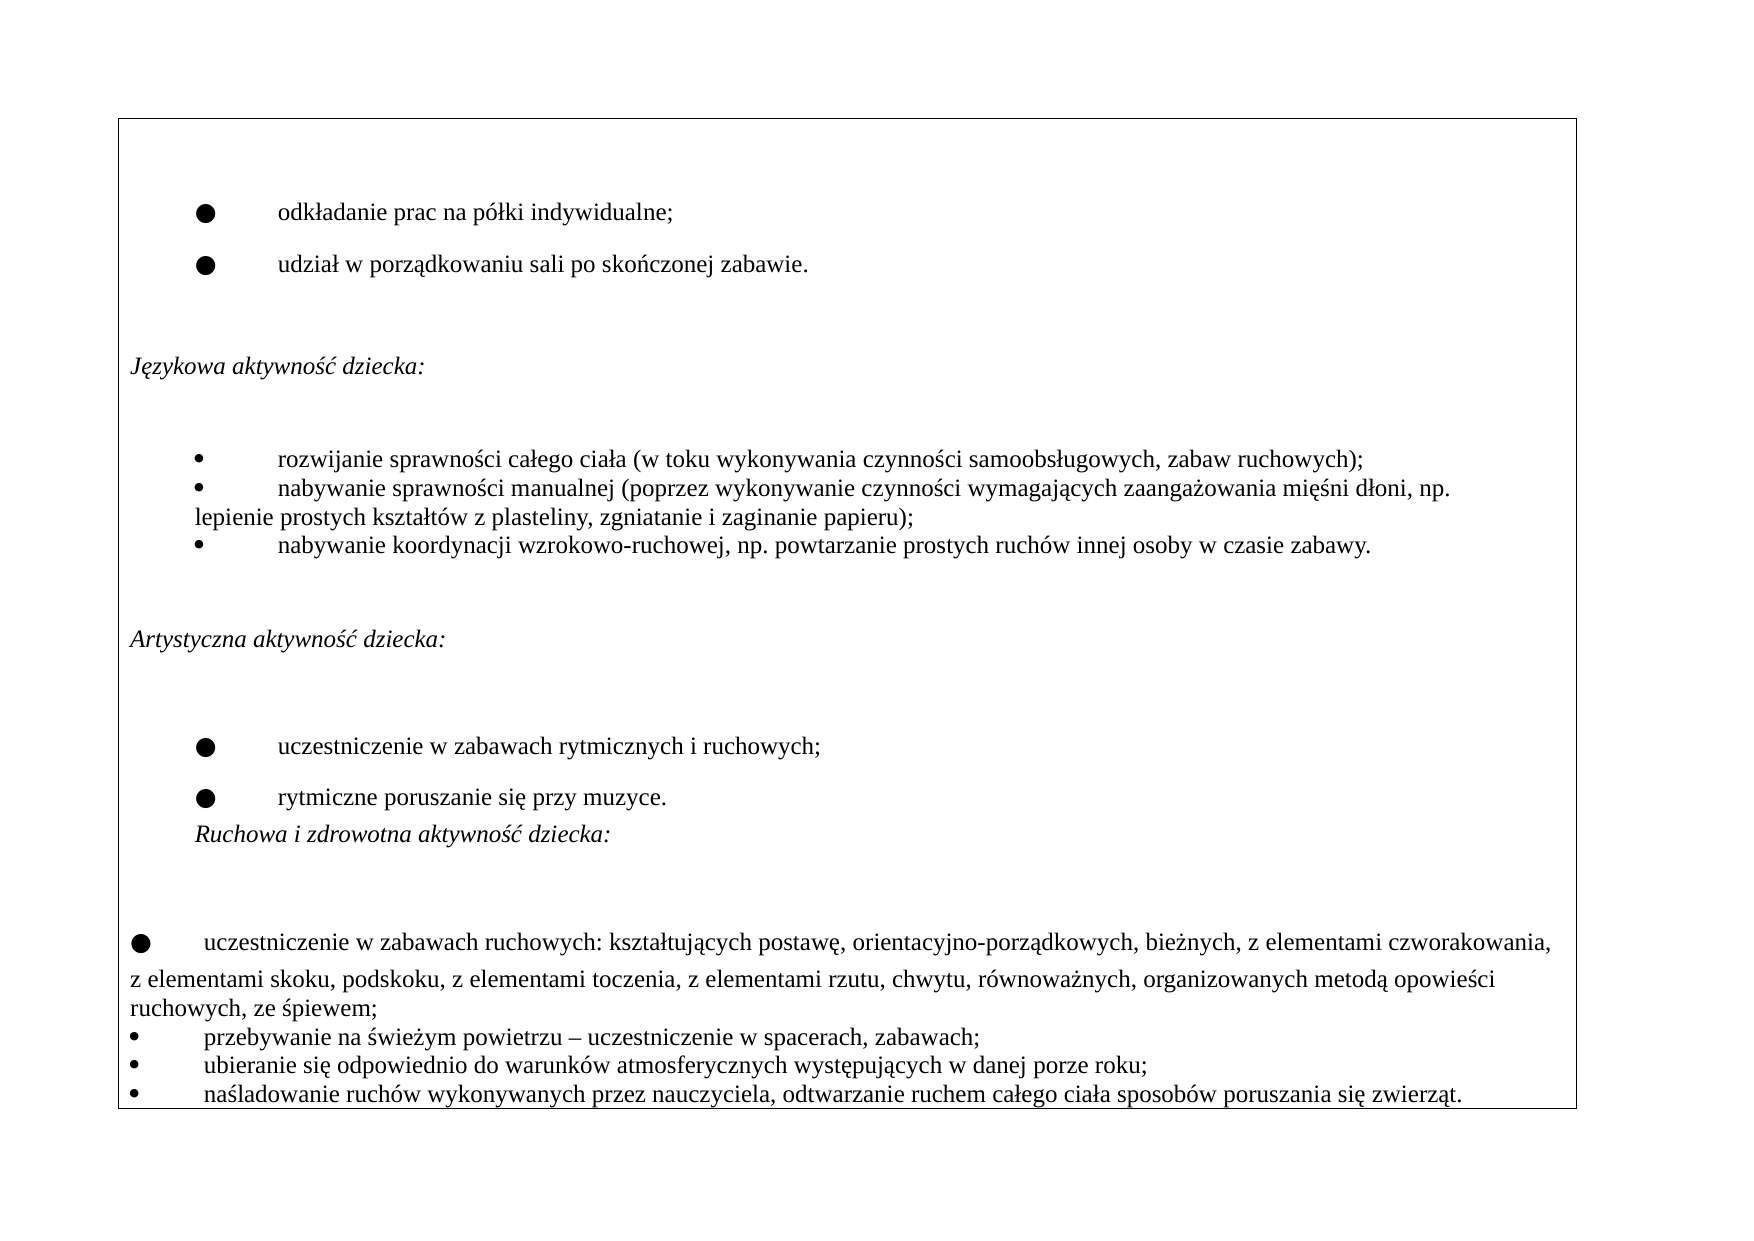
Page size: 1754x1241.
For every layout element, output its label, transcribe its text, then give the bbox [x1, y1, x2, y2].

table_cell Treści programowe: Fizyczny obszar rozwoju dziecka Społeczna aktywność dziecka: zakładanie ubrań, butów; spożywanie posiłków – prawidłowe posługiwanie się łyżką, widelcem; odkładanie prac na półki indywidualne; udział w porządkowaniu sali po skończonej zabawie. Językowa aktywność dziecka: rozwijanie sprawności całego ciała (w toku wykonywania czynności samoobsługowych, zabaw ruchowych); nabywanie sprawności manualnej (poprzez wykonywanie czynności wymagających zaangażowania mięśni dłoni, np. lepienie prostych kształtów z plasteliny, zgniatanie i zaginanie papieru); nabywanie koordynacji wzrokowo-ruchowej, np. powtarzanie prostych ruchów innej osoby w czasie zabawy. Artystyczna aktywność dziecka: uczestniczenie w zabawach rytmicznych i ruchowych; rytmiczne poruszanie się przy muzyce. Ruchowa i zdrowotna aktywność dziecka: uczestniczenie w zabawach ruchowych: kształtujących postawę, orientacyjno-porządkowych, bieżnych, z elementami czworakowania, z elementami skoku, podskoku, z elementami toczenia, z elementami rzutu, chwytu, równoważnych, organizowanych metodą opowieści ruchowych, ze śpiewem; przebywanie na świeżym powietrzu – uczestniczenie w spacerach, zabawach; ubieranie się odpowiednio do warunków atmosferycznych występujących w danej porze roku; naśladowanie ruchów wykonywanych przez nauczyciela, odtwarzanie ruchem całego ciała sposobów poruszania się zwierząt. Emocjonalny obszar rozwoju dziecka Społeczna aktywność dziecka: dzielenie się zabawkami z innymi dziećmi; podejmowanie prób wspólnych zabaw; nieprzeszkadzanie innym dzieciom w zabawie. Społeczny obszar rozwoju dziecka Społeczna aktywność dziecka: uczestniczenie we wspólnych zabawach; współdecydowanie o ubiorze, wyborze zabawek, zabaw; odpowiadanie na pytania. Poznawczy obszar rozwoju dziecka Społeczna aktywność dziecka: określanie tego, co dziecko lubi robić; spacerowanie w pobliżu przedszkola. Językowa aktywność dziecka: sylabizowanie w toku zabaw, np. naśladowanie mowy robota, lalki; uważne słuchanie rozmówcy; stopniowe poznawanie określeń dotyczących położenia przedmiotu w przestrzeni; wypowiadanie się na temat obrazka, ilustracji, wysłuchanego tekstu; słuchanie wierszy, opowiadań, odpowiadanie na pytania dotyczące utworu literackiego; wypowiadanie się prostymi zdaniami; obserwowanie otoczenia, wymienianie jego elementów. Artystyczna aktywność dziecka: słuchanie piosenek w wykonaniu nauczyciela; nauka prostych piosenek fragmentami metodą ze słuchu; śpiewanie piosenek razem z osobą dorosłą; uczestniczenie w zabawach rytmicznych, ruchowych; rytmiczne poruszanie się przy muzyce; uczestniczenie w zabawach naśladowczych; rysowanie, malowanie farbami plakatowymi, lepienie z gliny, masy solnej; nazywanie barw podstawowych (czerwona, niebieska, żółta). Aktywność poznawcza: uczestniczenie w zabawach organizowanych przez nauczyciela, dających dziecku satysfakcję i radość; ustalanie kolejności zdarzeń (np.: teraz, wcześniej, później); określanie położenia przedmiotów w przestrzeni; stosowanie określeń: na, pod, przed, za, wysoko, nisko; zauważanie rytmów, np. w ułożonym materiale przyrodniczym, mozaice geometrycznej, w klockach; porządkowanie jednorodnych obiektów w otoczeniu na podstawie różnic występujących między nimi; liczenie palców, przedmiotów itp.; obserwowanie zmian zachodzących w przyrodzie późną jesienią, występujących zjawisk atmosferycznych np. padającego deszczu; zbieranie owoców drzew, wzbogacanie nimi kącika przyrody; obserwowanie w sposób bezpośredni zmian zachodzących w przyrodzie. Program wychowania przedszkolnego, Grupa MAC S.A. 2020 (s. 41–45, 50, 52, 53, 56, 59, 60, 61, 65, 66, 71–73). [119, 119, 1576, 1108]
